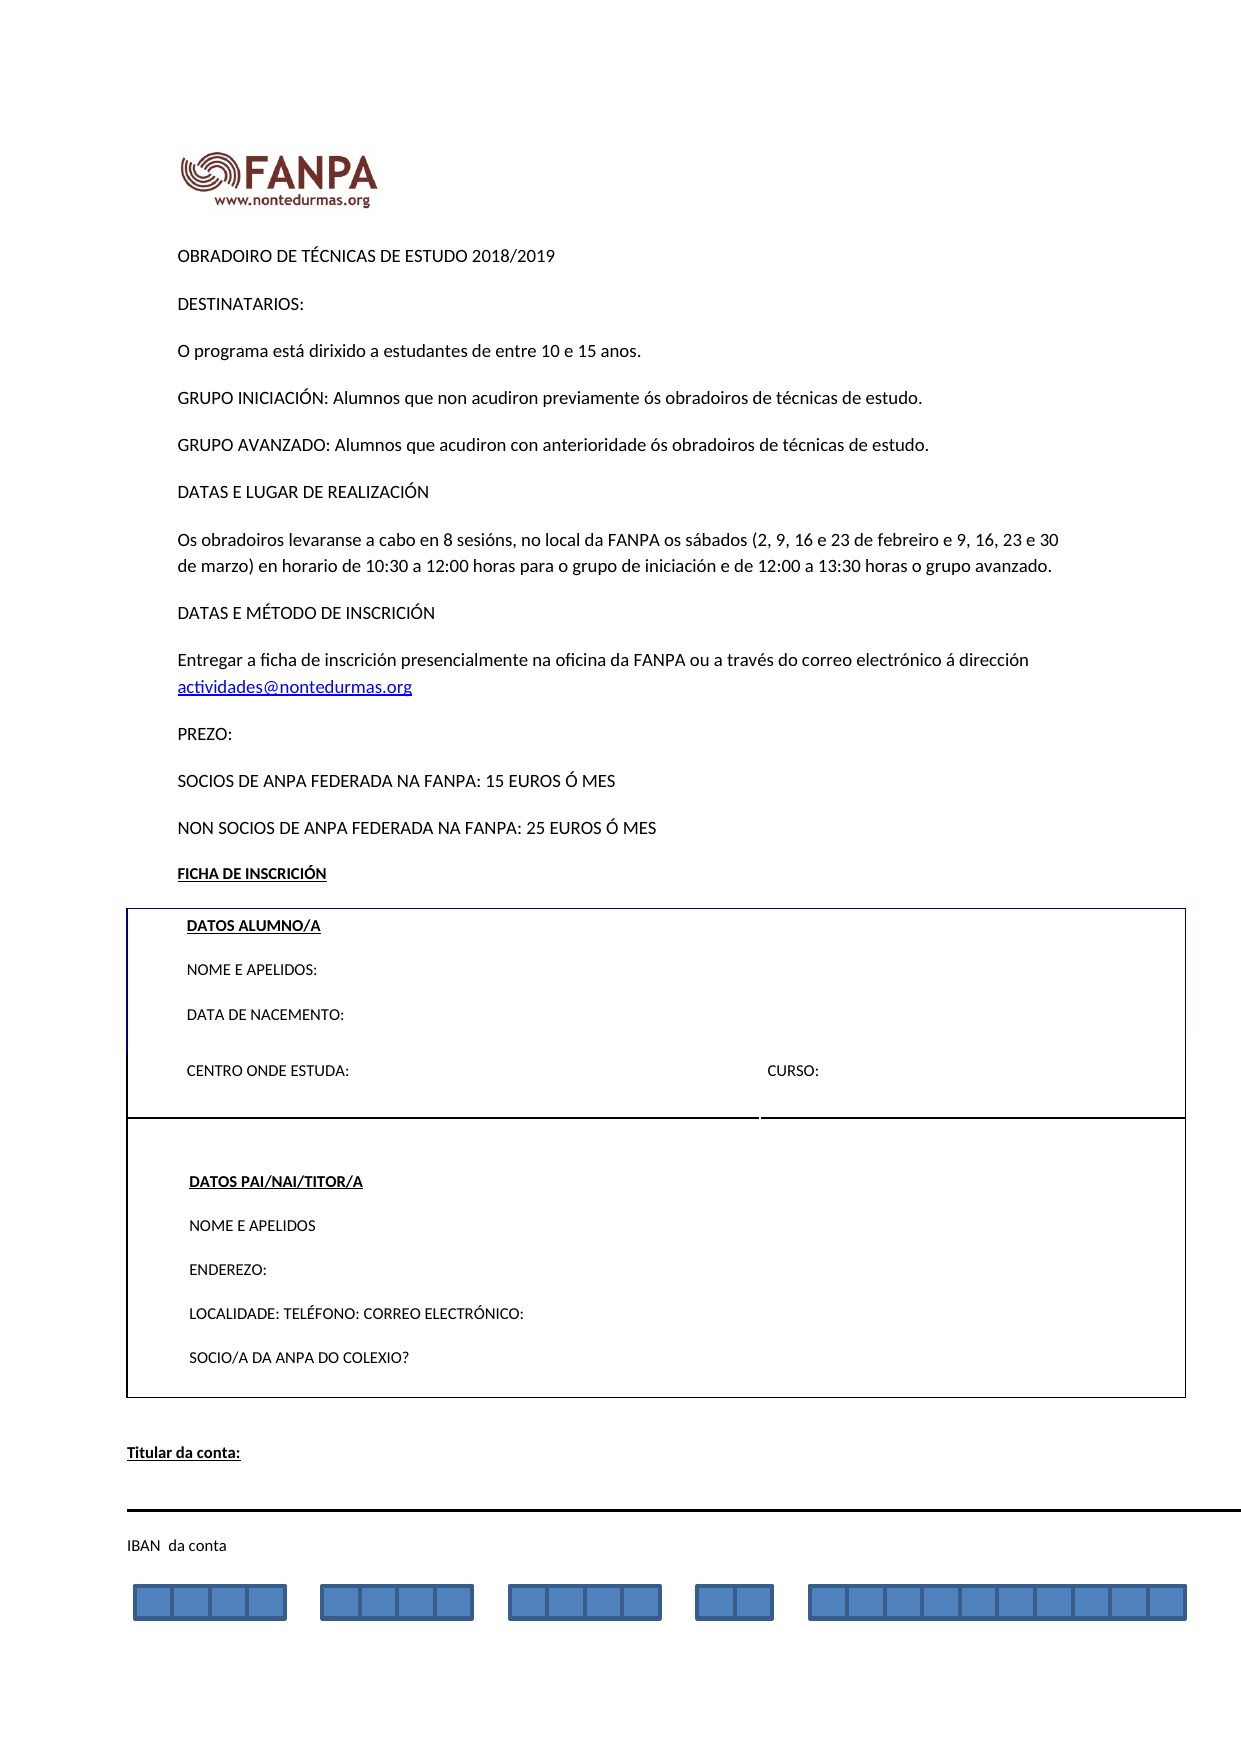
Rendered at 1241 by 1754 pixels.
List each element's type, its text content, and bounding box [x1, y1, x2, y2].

text DATAS E MÉTODO DE INSCRICIÓN [177, 601, 1063, 624]
text DESTINATARIOS: [177, 292, 1063, 315]
table_header [1044, 909, 1068, 1053]
text O programa está dirixido a estudantes de entre 10 e 15 anos. [177, 339, 1063, 362]
table_cell Titular da conta: [127, 1396, 1240, 1509]
table_header DATOS ALUMNO/A NOME E APELIDOS: DATA DE NACEMENTO: [128, 909, 1042, 1053]
text NON SOCIOS DE ANPA FEDERADA NA FANPA: 25 EUROS Ó MES [177, 816, 1063, 839]
text Entregar a ficha de inscrición presencialmente na oficina da FANPA ou a través do correo electrónico á dirección actividades@nontedurmas.org [177, 648, 1063, 698]
table_cell [1186, 1117, 1240, 1396]
table_cell CURSO: [761, 1053, 1185, 1117]
table_cell CENTRO ONDE ESTUDA: [128, 1053, 734, 1117]
text DATAS E LUGAR DE REALIZACIÓN [177, 481, 1063, 503]
table_cell DATOS PAI/NAI/TITOR/A NOME E APELIDOS ENDEREZO: LOCALIDADE: TELÉFONO: CORREO ELECTRÓNICO: SOCIO/A DA ANPA DO COLEXIO? [189, 1119, 1185, 1396]
text FICHA DE INSCRICIÓN [177, 863, 1063, 884]
table_header [1070, 909, 1185, 1053]
picture [177, 147, 385, 219]
text SOCIOS DE ANPA FEDERADA NA FANPA: 15 EUROS Ó MES [177, 769, 1063, 792]
table_cell IBAN da conta [127, 1512, 1240, 1629]
text OBRADOIRO DE TÉCNICAS DE ESTUDO 2018/2019 [177, 244, 1063, 267]
table_cell [1186, 1053, 1240, 1117]
table_cell [128, 1119, 189, 1396]
table_header [1186, 908, 1240, 1053]
text Os obradoiros levaranse a cabo en 8 sesións, no local da FANPA os sábados (2, 9, 16 e 23 de febreiro e 9, 16, 23 e 30 de marzo) en horario de 10:30 a 12:00 horas para o grupo de iniciación e de 12:00 a 13:30 horas o grupo avanzado. [177, 528, 1063, 577]
table_cell [734, 1053, 759, 1117]
text GRUPO AVANZADO: Alumnos que acudiron con anterioridade ós obradoiros de técnicas de estudo. [177, 433, 1063, 456]
text PREZO: [177, 722, 1063, 745]
text GRUPO INICIACIÓN: Alumnos que non acudiron previamente ós obradoiros de técnicas de estudo. [177, 386, 1063, 409]
